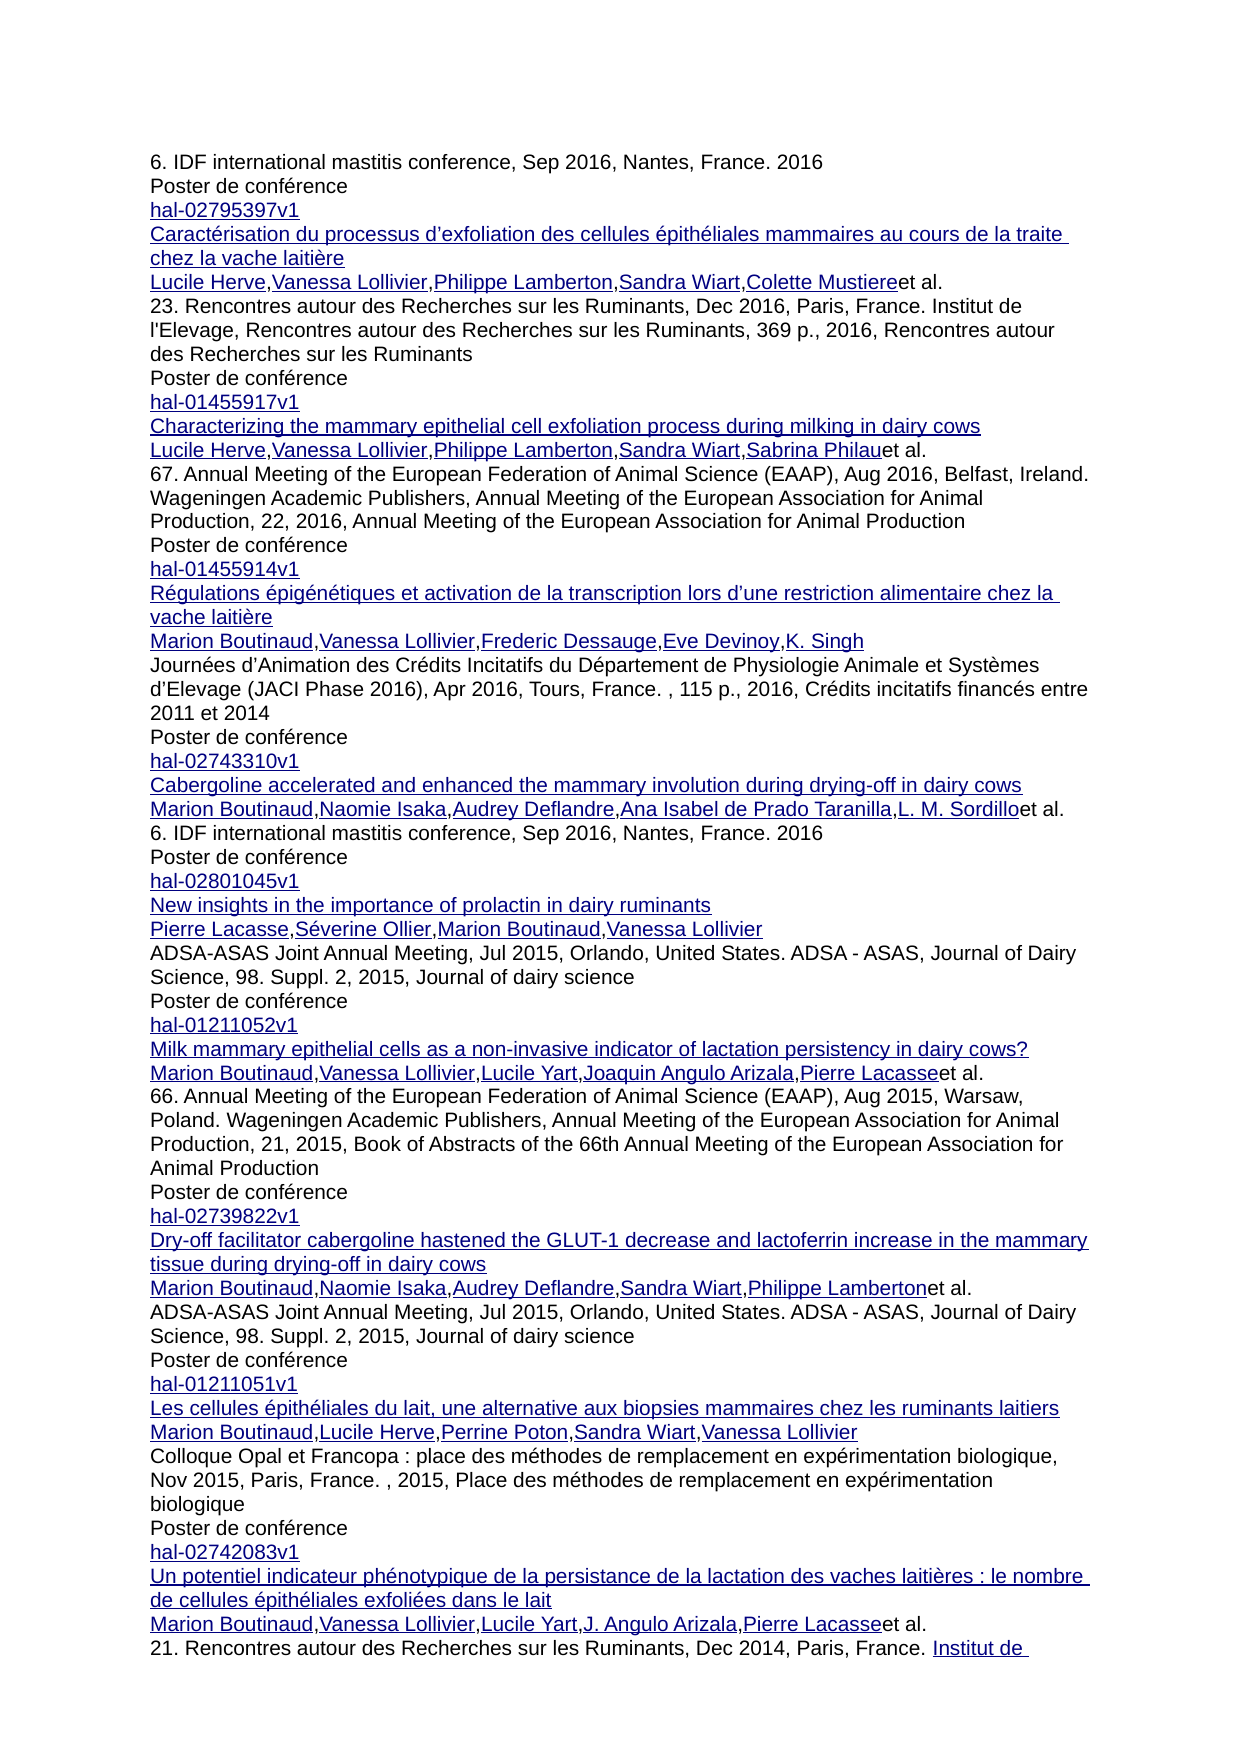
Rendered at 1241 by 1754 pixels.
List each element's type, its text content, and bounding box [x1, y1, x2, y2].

table_cell New insights in the importance of prolactin in dairy ruminants Pierre Lacasse,Séverine Ollier,Marion Boutinaud,Vanessa Lollivier ADSA-ASAS Joint Annual Meeting, Jul 2015, Orlando, United States. ADSA - ASAS, Journal of Dairy Science, 98. Suppl. 2, 2015, Journal of dairy science Poster de conférence hal-01211052v1 [150, 893, 1090, 1036]
table_cell Characterizing the mammary epithelial cell exfoliation process during milking in dairy cows Lucile Herve,Vanessa Lollivier,Philippe Lamberton,Sandra Wiart,Sabrina Philauet al. 67. Annual Meeting of the European Federation of Animal Science (EAAP), Aug 2016, Belfast, Ireland. Wageningen Academic Publishers, Annual Meeting of the European Association for Animal Production, 22, 2016, Annual Meeting of the European Association for Animal Production Poster de conférence hal-01455914v1 [150, 414, 1090, 581]
table_cell Un potentiel indicateur phénotypique de la persistance de la lactation des vaches laitières : le nombre [150, 1564, 1090, 1584]
table_cell Milk mammary epithelial cells as a non-invasive indicator of lactation persistency in dairy cows? Marion Boutinaud,Vanessa Lollivier,Lucile Yart,Joaquin Angulo Arizala,Pierre Lacasseet al. 66. Annual Meeting of the European Federation of Animal Science (EAAP), Aug 2015, Warsaw, Poland. Wageningen Academic Publishers, Annual Meeting of the European Association for Animal Production, 21, 2015, Book of Abstracts of the 66th Annual Meeting of the European Association for Animal Production Poster de conférence hal-02739822v1 [150, 1036, 1090, 1228]
table_cell de cellules épithéliales exfoliées dans le lait Marion Boutinaud,Vanessa Lollivier,Lucile Yart,J. Angulo Arizala,Pierre Lacasseet al. 21. Rencontres autour des Recherches sur les Ruminants, Dec 2014, Paris, France. Institut de [150, 1586, 1090, 1659]
table_cell Les cellules épithéliales du lait, une alternative aux biopsies mammaires chez les ruminants laitiers Marion Boutinaud,Lucile Herve,Perrine Poton,Sandra Wiart,Vanessa Lollivier Colloque Opal et Francopa : place des méthodes de remplacement en expérimentation biologique, Nov 2015, Paris, France. , 2015, Place des méthodes de remplacement en expérimentation biologique Poster de conférence hal-02742083v1 [150, 1396, 1090, 1563]
table_cell Régulations épigénétiques et activation de la transcription lors d’une restriction alimentaire chez la vache laitière Marion Boutinaud,Vanessa Lollivier,Frederic Dessauge,Eve Devinoy,K. Singh Journées d’Animation des Crédits Incitatifs du Département de Physiologie Animale et Systèmes d’Elevage (JACI Phase 2016), Apr 2016, Tours, France. , 115 p., 2016, Crédits incitatifs financés entre 2011 et 2014 Poster de conférence hal-02743310v1 [150, 581, 1090, 773]
table_cell 6. IDF international mastitis conference, Sep 2016, Nantes, France. 2016 Poster de conférence hal-02795397v1 [150, 150, 1090, 222]
table_cell Caractérisation du processus d’exfoliation des cellules épithéliales mammaires au cours de la traite chez la vache laitière Lucile Herve,Vanessa Lollivier,Philippe Lamberton,Sandra Wiart,Colette Mustiereet al. 23. Rencontres autour des Recherches sur les Ruminants, Dec 2016, Paris, France. Institut de l'Elevage, Rencontres autour des Recherches sur les Ruminants, 369 p., 2016, Rencontres autour des Recherches sur les Ruminants Poster de conférence hal-01455917v1 [150, 222, 1090, 413]
table_cell Cabergoline accelerated and enhanced the mammary involution during drying-off in dairy cows Marion Boutinaud,Naomie Isaka,Audrey Deflandre,Ana Isabel de Prado Taranilla,L. M. Sordilloet al. 6. IDF international mastitis conference, Sep 2016, Nantes, France. 2016 Poster de conférence hal-02801045v1 [150, 773, 1090, 893]
table_cell Dry-off facilitator cabergoline hastened the GLUT-1 decrease and lactoferrin increase in the mammary tissue during drying-off in dairy cows Marion Boutinaud,Naomie Isaka,Audrey Deflandre,Sandra Wiart,Philippe Lambertonet al. ADSA-ASAS Joint Annual Meeting, Jul 2015, Orlando, United States. ADSA - ASAS, Journal of Dairy Science, 98. Suppl. 2, 2015, Journal of dairy science Poster de conférence hal-01211051v1 [150, 1228, 1090, 1396]
